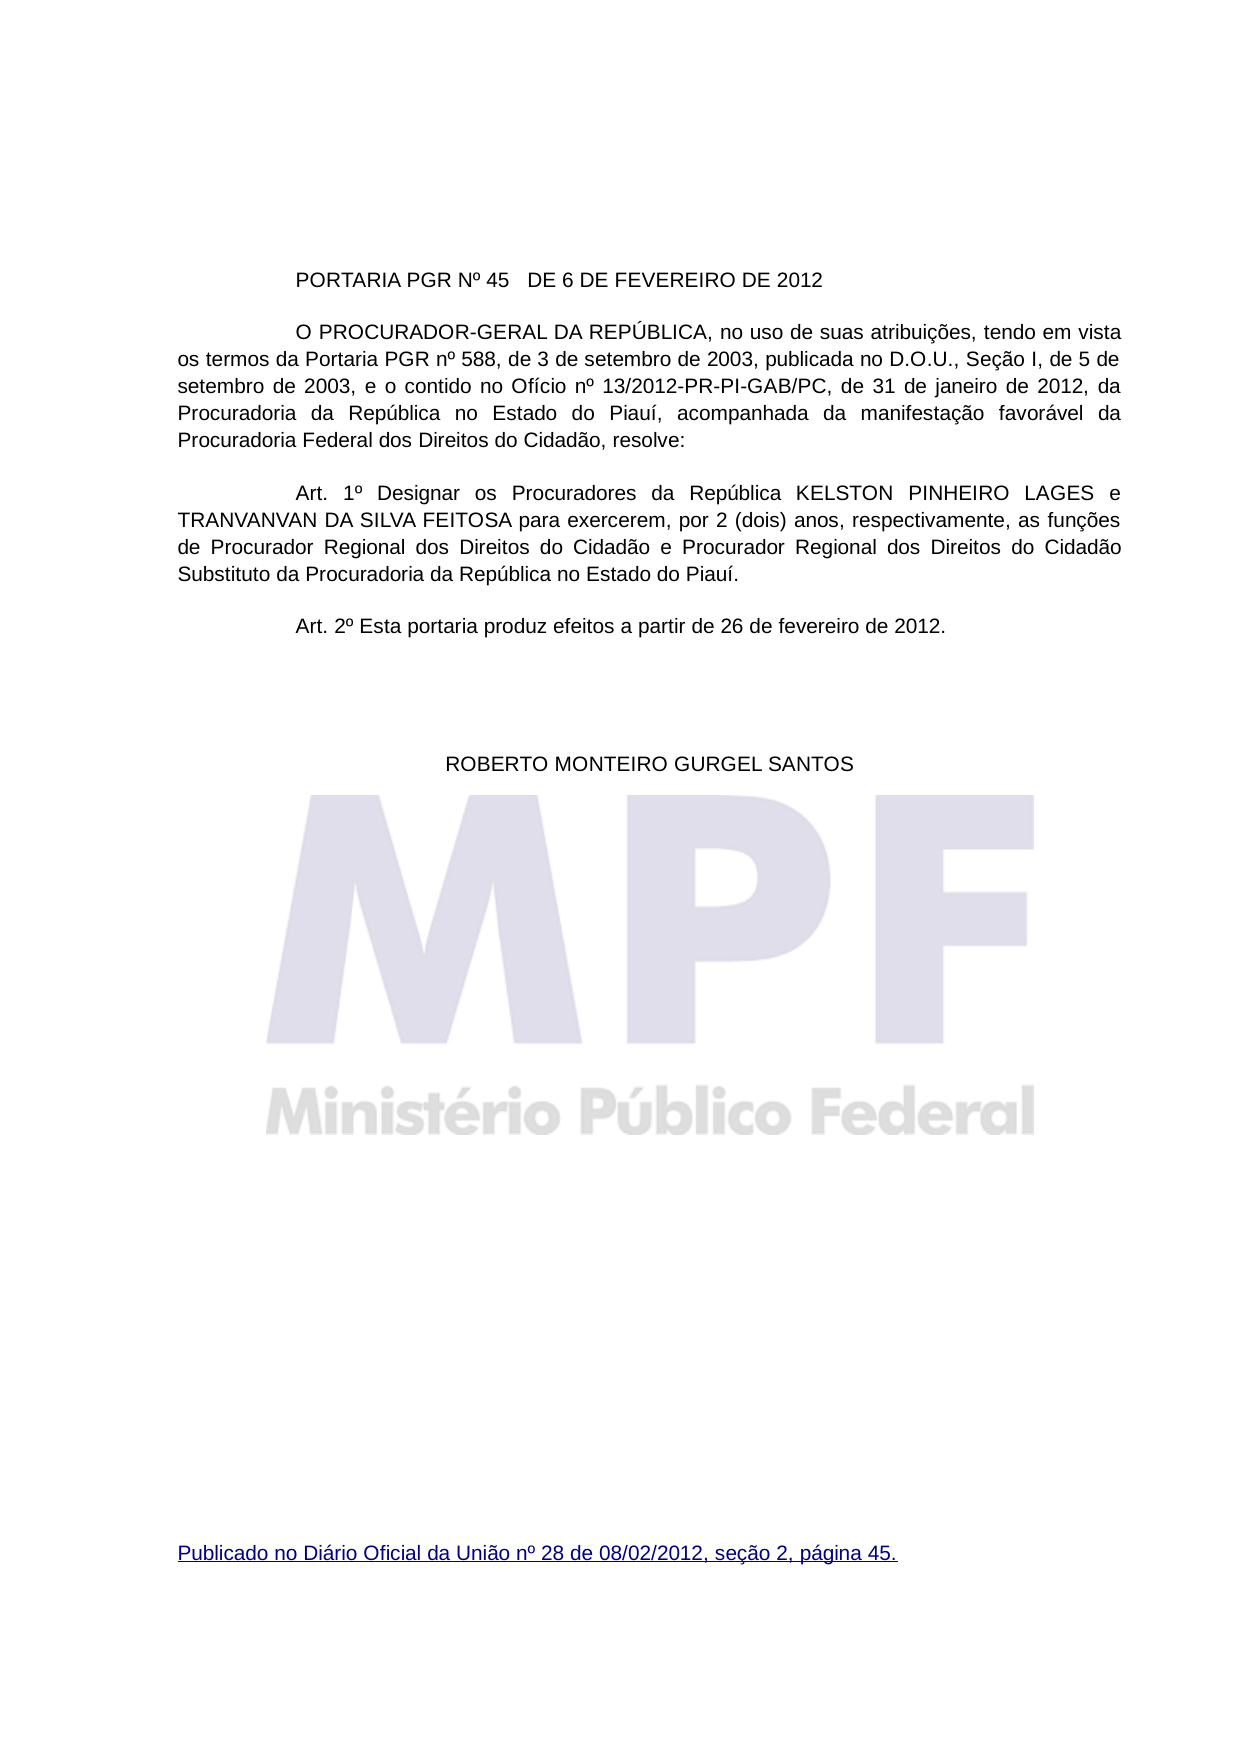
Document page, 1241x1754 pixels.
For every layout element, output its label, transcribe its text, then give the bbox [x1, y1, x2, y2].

text Art. 1º Designar os Procuradores da República KELSTON PINHEIRO LAGES e TRANVANVAN DA SILVA FEITOSA para exercerem, por 2 (dois) anos, respectivamente, as funções de Procurador Regional dos Direitos do Cidadão e Procurador Regional dos Direitos do Cidadão Substituto da Procuradoria da República no Estado do Piauí. [177, 478, 1122, 587]
picture [266, 795, 1034, 1136]
text ROBERTO MONTEIRO GURGEL SANTOS [177, 752, 1122, 776]
text PORTARIA PGR Nº 45 DE 6 DE FEVEREIRO DE 2012 [177, 266, 1122, 293]
text O PROCURADOR-GERAL DA REPÚBLICA, no uso de suas atribuições, tendo em vista os termos da Portaria PGR nº 588, de 3 de setembro de 2003, publicada no D.O.U., Seção I, de 5 de setembro de 2003, e o contido no Ofício nº 13/2012-PR-PI-GAB/PC, de 31 de janeiro de 2012, da Procuradoria da República no Estado do Piauí, acompanhada da manifestação favorável da Procuradoria Federal dos Direitos do Cidadão, resolve: [177, 318, 1122, 453]
text Publicado no Diário Oficial da União nº 28 de 08/02/2012, seção 2, página 45. [177, 1540, 1122, 1564]
text Art. 2º Esta portaria produz efeitos a partir de 26 de fevereiro de 2012. [177, 612, 1122, 639]
